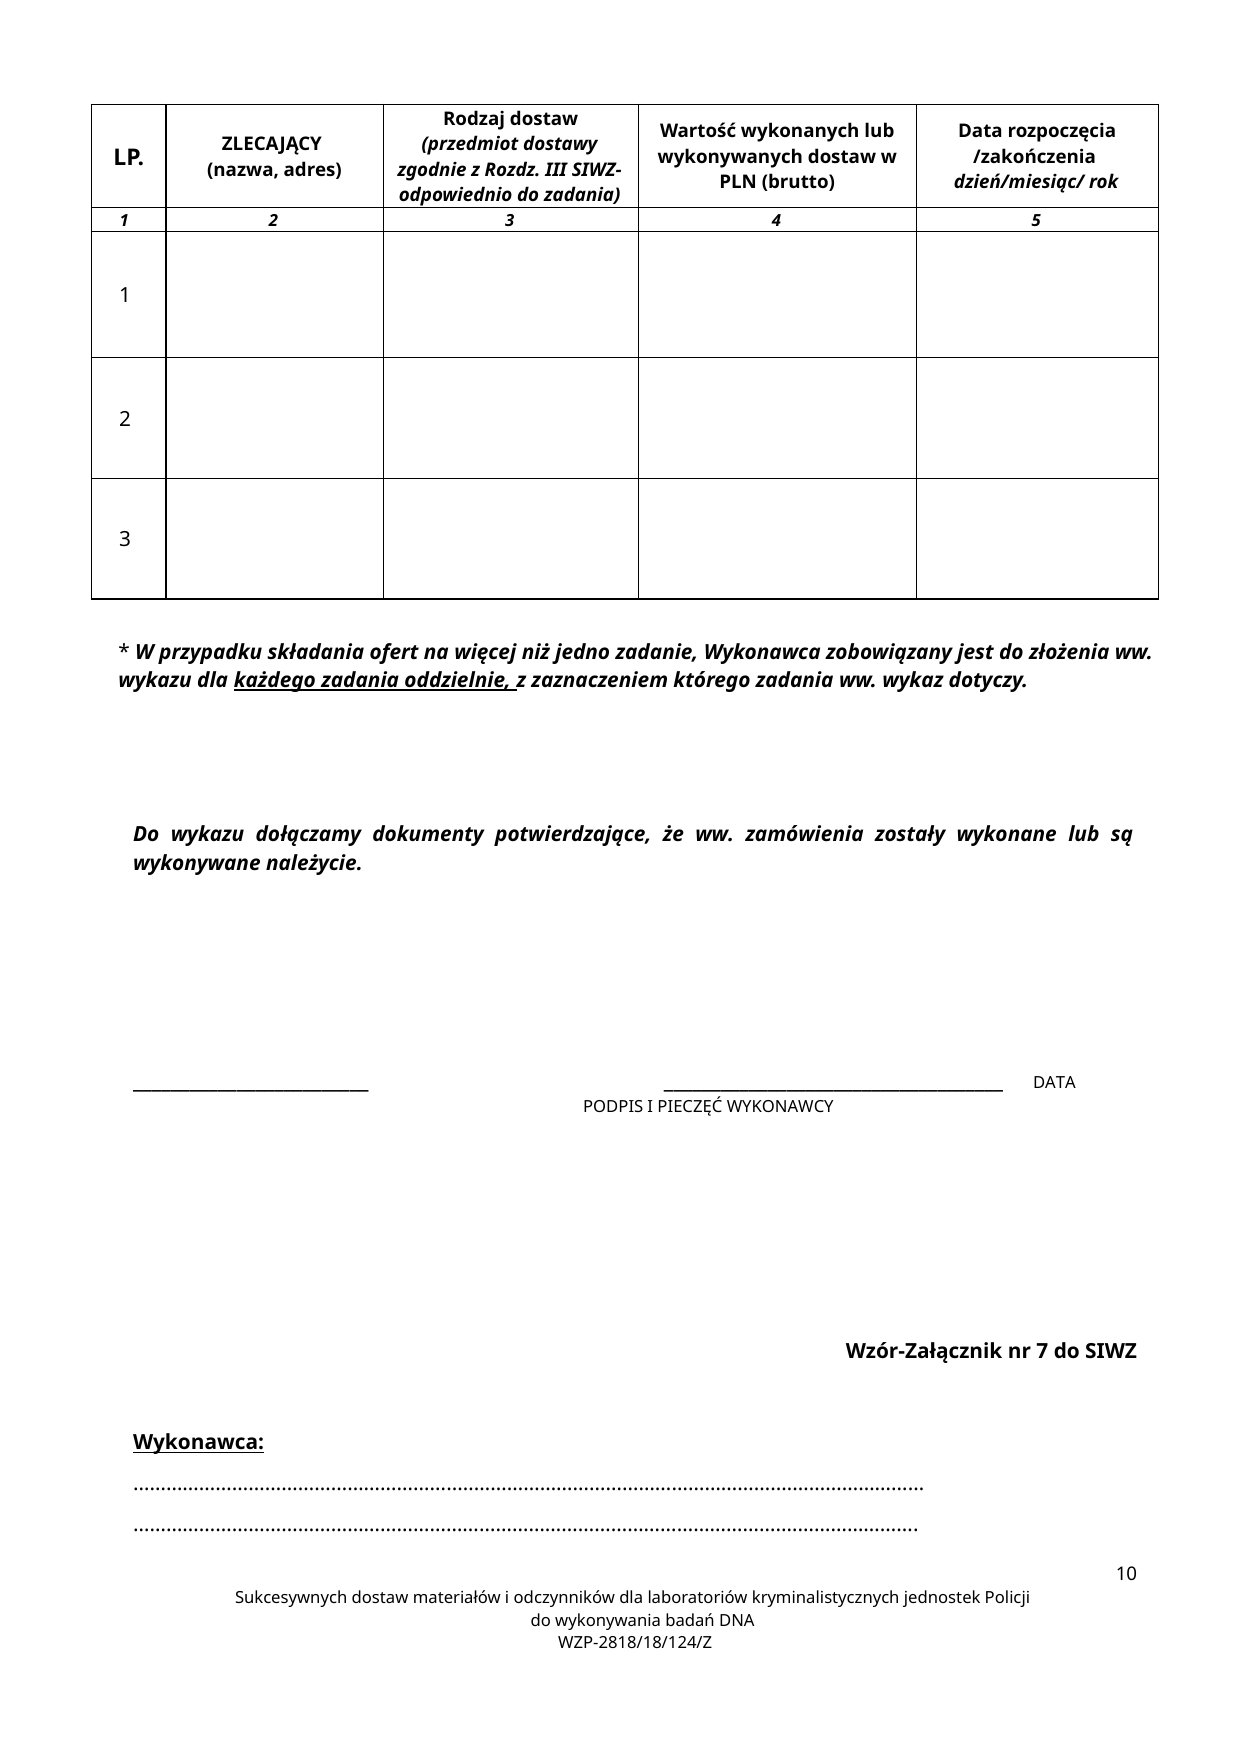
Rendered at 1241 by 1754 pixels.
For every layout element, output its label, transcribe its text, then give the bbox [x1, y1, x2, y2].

table_cell [639, 232, 916, 357]
table_cell [917, 358, 1158, 477]
table_header Rodzaj dostaw (przedmiot dostawy zgodnie z Rozdz. III SIWZ- odpowiednio do zadania) [384, 105, 638, 207]
table_header Data rozpoczęcia /zakończenia dzień/miesiąc/ rok [917, 105, 1158, 207]
table_cell [167, 232, 383, 357]
table_cell [384, 358, 638, 477]
table_cell [639, 479, 916, 598]
table_cell 2 [92, 358, 165, 477]
table_header ZLECAJĄCY (nazwa, adres) [167, 105, 383, 207]
table_cell 3 [92, 479, 165, 598]
text …………………………………………………..………………………………………………….……………………… [133, 1468, 1133, 1497]
table_cell 2 [167, 208, 383, 231]
table_cell 5 [917, 208, 1158, 231]
text Wzór-Załącznik nr 7 do SIWZ [133, 1336, 1137, 1365]
table_cell [167, 479, 383, 598]
table_cell 4 [639, 208, 916, 231]
table_header Wartość wykonanych lub wykonywanych dostaw w PLN (brutto) [639, 105, 916, 207]
text Do wykazu dołączamy dokumenty potwierdzające, że ww. zamówienia zostały wykonane lub są wykonywane należycie. [133, 819, 1137, 876]
table_cell 1 [92, 208, 165, 231]
table_cell [384, 479, 638, 598]
table_cell [639, 358, 916, 477]
table_header LP. [92, 105, 165, 207]
table_cell [384, 232, 638, 357]
table_cell 3 [384, 208, 638, 231]
table_cell [917, 232, 1158, 357]
table_cell [917, 479, 1158, 598]
table_cell [167, 358, 383, 477]
text * W przypadku składania ofert na więcej niż jedno zadanie, Wykonawca zobowiązany jest do złożenia ww. wykazu dla każdego zadania oddzielnie, z zaznaczeniem którego zadania ww. wykaz dotyczy. [118, 637, 1186, 694]
text Wykonawca: [133, 1427, 1137, 1456]
text ……………………………………………………………………………………………………….……………………. [133, 1509, 1133, 1538]
text _________________________ ____________________________________ DATA PODPIS I PIECZĘĆ WYKONAWCY [133, 1064, 1137, 1118]
table_cell 1 [92, 232, 165, 357]
